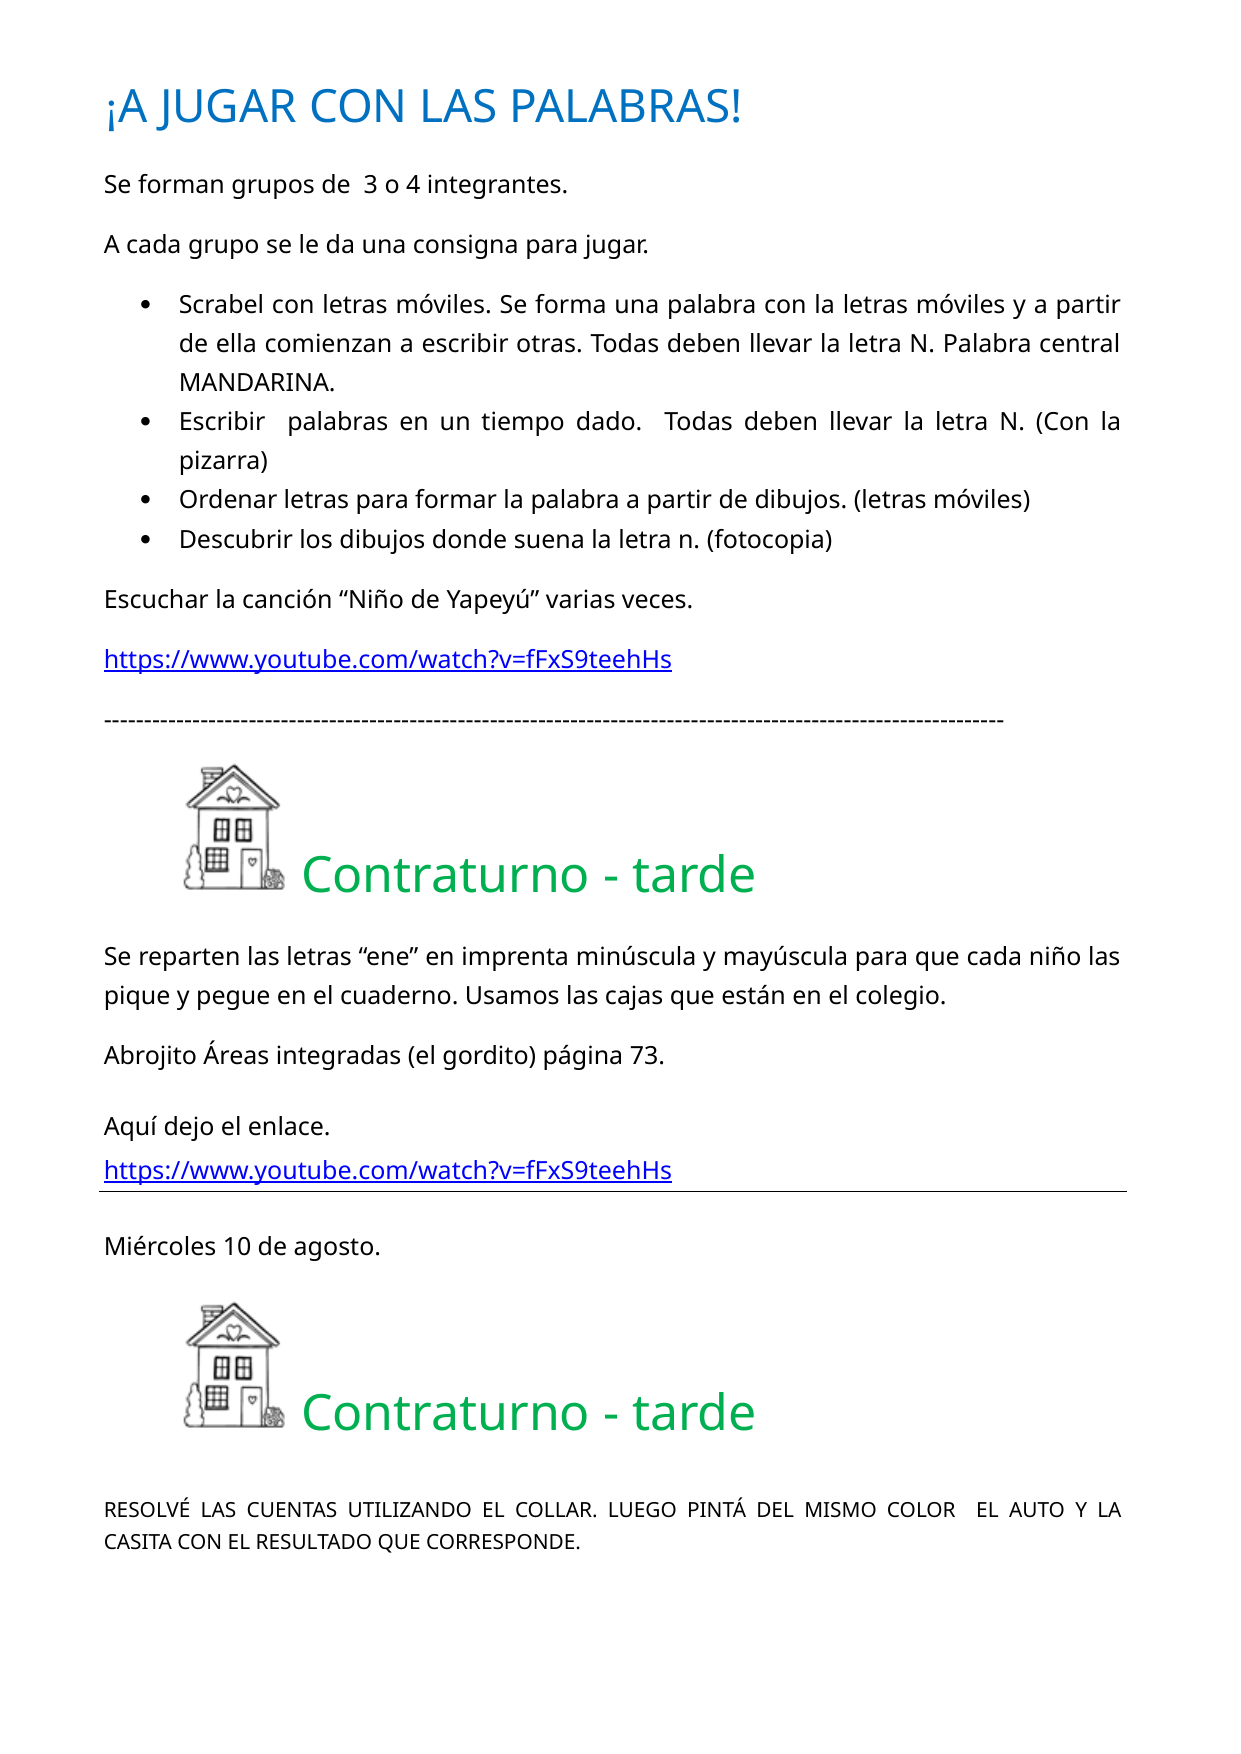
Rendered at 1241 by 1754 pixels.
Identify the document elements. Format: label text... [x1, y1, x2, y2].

text ¡A JUGAR CON LAS PALABRAS! [103, 74, 1122, 136]
list https://www.youtube.com/watch?v=fFxS9teehHs [99, 1148, 1127, 1191]
list Scrabel con letras móviles. Se forma una palabra con la letras móviles y a partir de ella comienzan a escribir otras. Todas deben llevar la letra N. Palabra central MANDARINA. [141, 286, 1122, 399]
text https://www.youtube.com/watch?v=fFxS9teehHs [103, 641, 1122, 675]
text Escuchar la canción “Niño de Yapeyú” varias veces. [103, 581, 1122, 615]
text Se forman grupos de 3 o 4 integrantes. [103, 166, 1122, 200]
list Ordenar letras para formar la palabra a partir de dibujos. (letras móviles) [141, 482, 1122, 516]
text A cada grupo se le da una consigna para jugar. [103, 226, 1122, 260]
list Descubrir los dibujos donde suena la letra n. (fotocopia) [141, 521, 1122, 555]
list Contraturno - tarde [178, 1299, 1122, 1446]
picture [181, 761, 288, 893]
list Escribir palabras en un tiempo dado. Todas deben llevar la letra N. (Con la pizarra) [141, 404, 1122, 477]
picture [181, 1299, 288, 1431]
list Abrojito Áreas integradas (el gordito) página 73. [103, 1037, 1122, 1072]
list RESOLVÉ LAS CUENTAS UTILIZANDO EL COLLAR. LUEGO PINTÁ DEL MISMO COLOR EL AUTO Y LA CASITA CON EL RESULTADO QUE CORRESPONDE. [103, 1495, 1122, 1556]
list Aquí dejo el enlace. [103, 1109, 1122, 1143]
text ---------------------------------------------------------------------------------------------------------------- [103, 701, 1122, 735]
list Contraturno - tarde [178, 761, 1122, 907]
text Se reparten las letras “ene” en imprenta minúscula y mayúscula para que cada niño las pique y pegue en el cuaderno. Usamos las cajas que están en el colegio. [103, 938, 1122, 1012]
list Miércoles 10 de agosto. [103, 1228, 1122, 1262]
